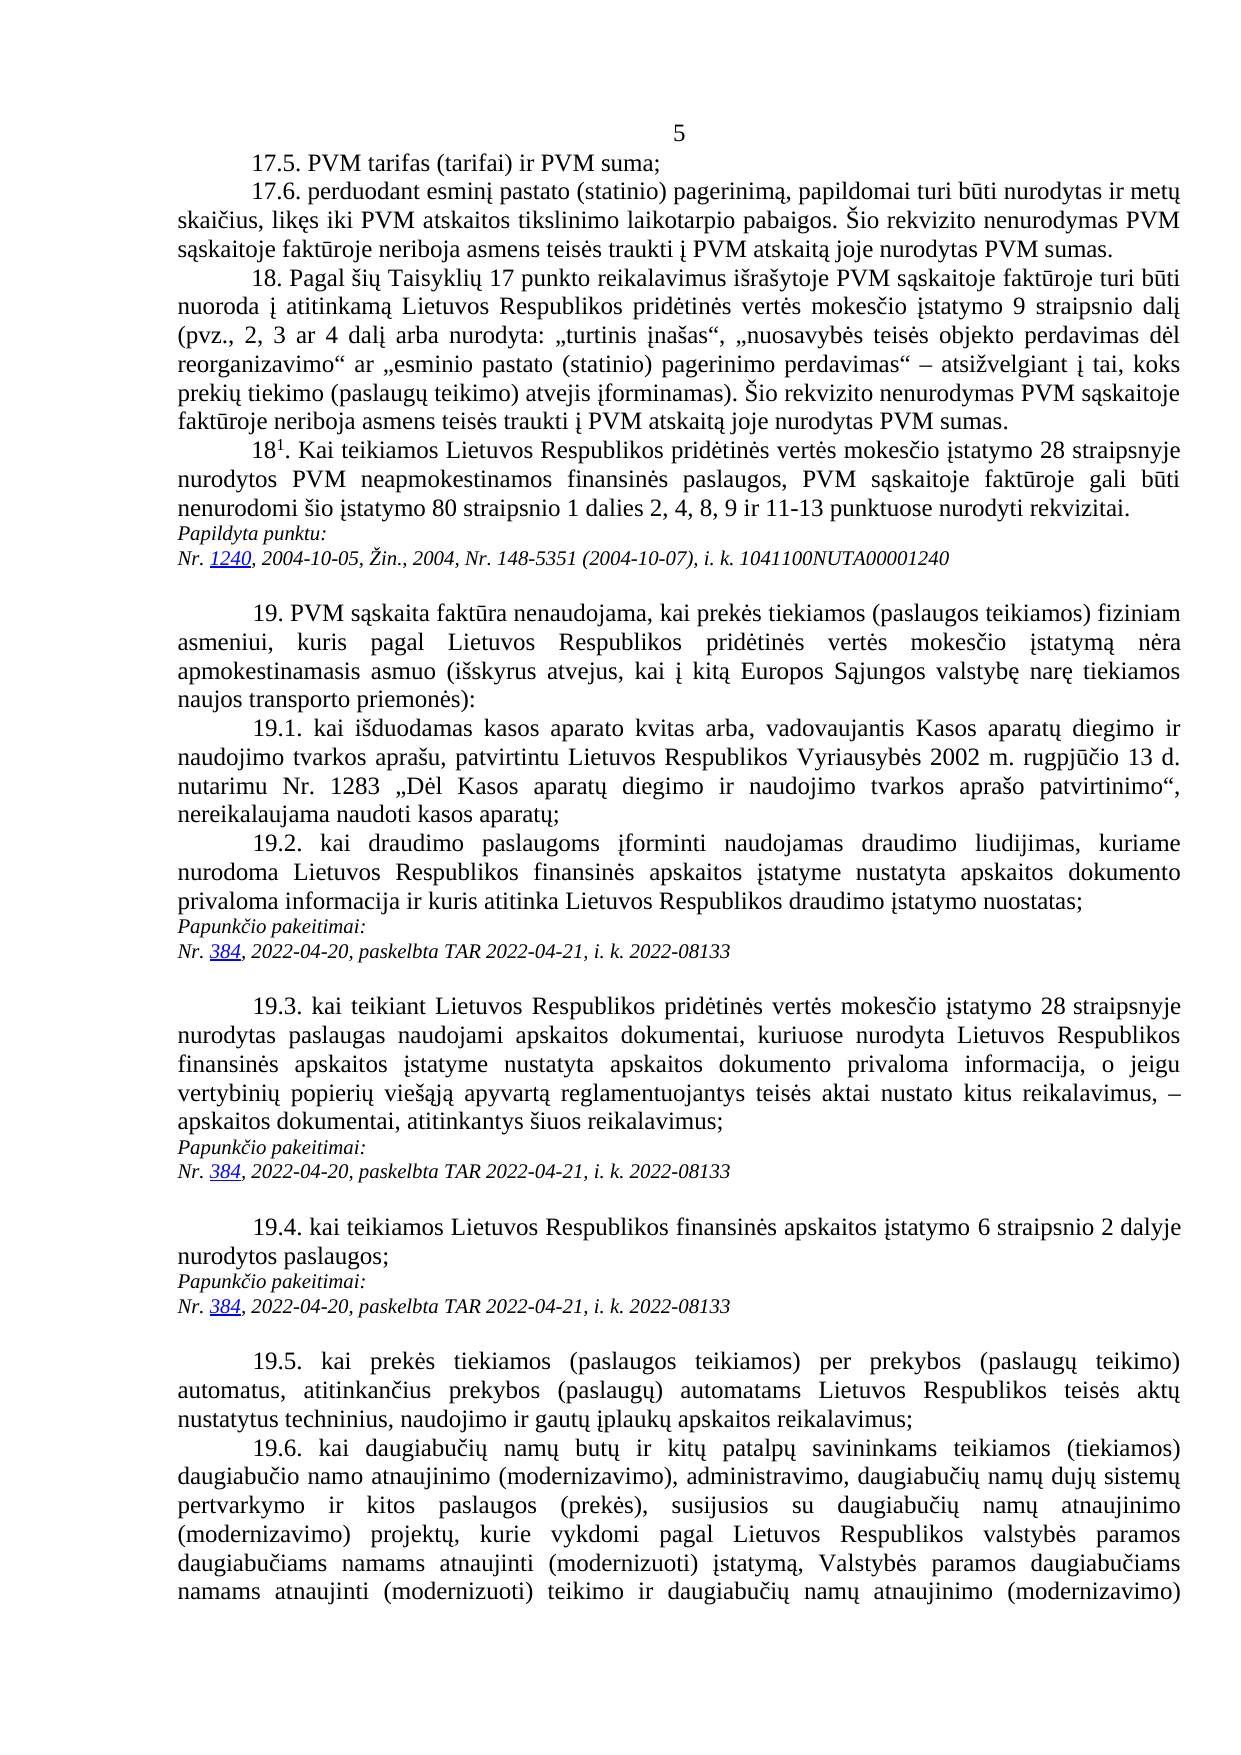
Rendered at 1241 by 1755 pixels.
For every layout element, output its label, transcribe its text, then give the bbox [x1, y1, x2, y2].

text 19.6. kai daugiabučių namų butų ir kitų patalpų savininkams teikiamos (tiekiamos) daugiabučio namo atnaujinimo (modernizavimo), administravimo, daugiabučių namų dujų sistemų pertvarkymo ir kitos paslaugos (prekės), susijusios su daugiabučių namų atnaujinimo (modernizavimo) projektų, kurie vykdomi pagal Lietuvos Respublikos valstybės paramos daugiabučiams namams atnaujinti (modernizuoti) įstatymą, Valstybės paramos daugiabučiams namams atnaujinti (modernizuoti) teikimo ir daugiabučių namų atnaujinimo (modernizavimo) [177, 1433, 1181, 1605]
text 19. PVM sąskaita faktūra nenaudojama, kai prekės tiekiamos (paslaugos teikiamos) fiziniam asmeniui, kuris pagal Lietuvos Respublikos pridėtinės vertės mokesčio įstatymą nėra apmokestinamasis asmuo (išskyrus atvejus, kai į kitą Europos Sąjungos valstybę narę tiekiamos naujos transporto priemonės): [177, 598, 1181, 713]
text Papunkčio pakeitimai: [177, 914, 1181, 938]
text Nr. 384, 2022-04-20, paskelbta TAR 2022-04-21, i. k. 2022-08133 [177, 1159, 1181, 1183]
text Papildyta punktu: [177, 521, 1181, 545]
text Papunkčio pakeitimai: [177, 1135, 1181, 1159]
text Papunkčio pakeitimai: [177, 1269, 1181, 1293]
text Nr. 384, 2022-04-20, paskelbta TAR 2022-04-21, i. k. 2022-08133 [177, 938, 1181, 963]
text Nr. 384, 2022-04-20, paskelbta TAR 2022-04-21, i. k. 2022-08133 [177, 1293, 1181, 1318]
text 19.1. kai išduodamas kasos aparato kvitas arba, vadovaujantis Kasos aparatų diegimo ir naudojimo tvarkos aprašu, patvirtintu Lietuvos Respublikos Vyriausybės 2002 m. rugpjūčio 13 d. nutarimu Nr. 1283 „Dėl Kasos aparatų diegimo ir naudojimo tvarkos aprašo patvirtinimo“, nereikalaujama naudoti kasos aparatų; [177, 713, 1181, 828]
text 19.4. kai teikiamos Lietuvos Respublikos finansinės apskaitos įstatymo 6 straipsnio 2 dalyje nurodytos paslaugos; [177, 1212, 1181, 1269]
text 19.2. kai draudimo paslaugoms įforminti naudojamas draudimo liudijimas, kuriame nurodoma Lietuvos Respublikos finansinės apskaitos įstatyme nustatyta apskaitos dokumento privaloma informacija ir kuris atitinka Lietuvos Respublikos draudimo įstatymo nuostatas; [177, 828, 1181, 914]
text 19.5. kai prekės tiekiamos (paslaugos teikiamos) per prekybos (paslaugų teikimo) automatus, atitinkančius prekybos (paslaugų) automatams Lietuvos Respublikos teisės aktų nustatytus techninius, naudojimo ir gautų įplaukų apskaitos reikalavimus; [177, 1346, 1181, 1433]
text 181. Kai teikiamos Lietuvos Respublikos pridėtinės vertės mokesčio įstatymo 28 straipsnyje nurodytos PVM neapmokestinamos finansinės paslaugos, PVM sąskaitoje faktūroje gali būti nenurodomi šio įstatymo 80 straipsnio 1 dalies 2, 4, 8, 9 ir 11-13 punktuose nurodyti rekvizitai. [177, 435, 1181, 521]
text Nr. 1240, 2004-10-05, Žin., 2004, Nr. 148-5351 (2004-10-07), i. k. 1041100NUTA00001240 [177, 545, 1181, 569]
text 17.5. PVM tarifas (tarifai) ir PVM suma; [177, 148, 1181, 176]
text 17.6. perduodant esminį pastato (statinio) pagerinimą, papildomai turi būti nurodytas ir metų skaičius, likęs iki PVM atskaitos tikslinimo laikotarpio pabaigos. Šio rekvizito nenurodymas PVM sąskaitoje faktūroje neriboja asmens teisės traukti į PVM atskaitą joje nurodytas PVM sumas. [177, 176, 1181, 263]
text 19.3. kai teikiant Lietuvos Respublikos pridėtinės vertės mokesčio įstatymo 28 straipsnyje nurodytas paslaugas naudojami apskaitos dokumentai, kuriuose nurodyta Lietuvos Respublikos finansinės apskaitos įstatyme nustatyta apskaitos dokumento privaloma informacija, o jeigu vertybinių popierių viešąją apyvartą reglamentuojantys teisės aktai nustato kitus reikalavimus, – apskaitos dokumentai, atitinkantys šiuos reikalavimus; [177, 991, 1181, 1135]
text 18. Pagal šių Taisyklių 17 punkto reikalavimus išrašytoje PVM sąskaitoje faktūroje turi būti nuoroda į atitinkamą Lietuvos Respublikos pridėtinės vertės mokesčio įstatymo 9 straipsnio dalį (pvz., 2, 3 ar 4 dalį arba nurodyta: „turtinis įnašas“, „nuosavybės teisės objekto perdavimas dėl reorganizavimo“ ar „esminio pastato (statinio) pagerinimo perdavimas“ – atsižvelgiant į tai, koks prekių tiekimo (paslaugų teikimo) atvejis įforminamas). Šio rekvizito nenurodymas PVM sąskaitoje faktūroje neriboja asmens teisės traukti į PVM atskaitą joje nurodytas PVM sumas. [177, 263, 1181, 435]
